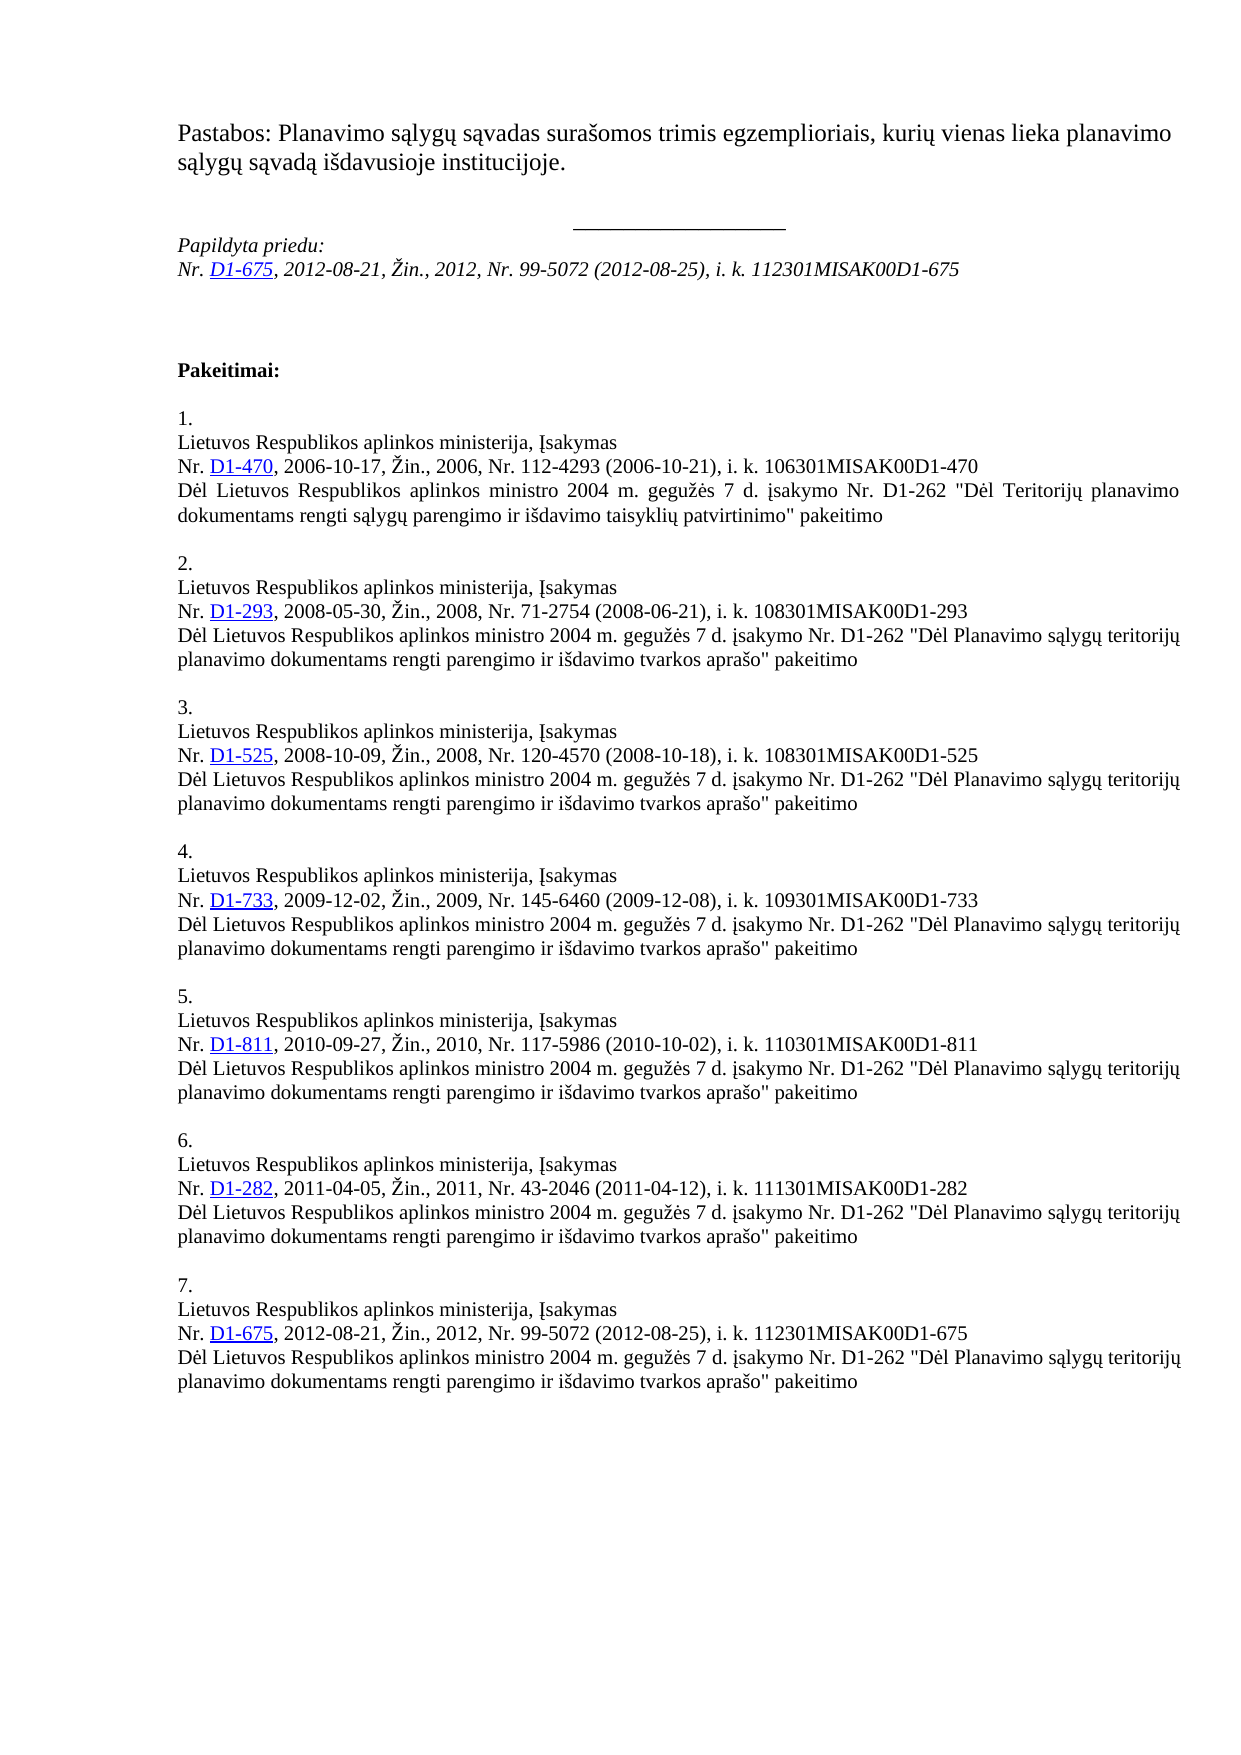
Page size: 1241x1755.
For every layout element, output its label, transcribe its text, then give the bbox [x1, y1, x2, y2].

text Lietuvos Respublikos aplinkos ministerija, Įsakymas [177, 1297, 1181, 1321]
text Lietuvos Respublikos aplinkos ministerija, Įsakymas [177, 863, 1181, 887]
text 3. [177, 695, 1181, 719]
text Lietuvos Respublikos aplinkos ministerija, Įsakymas [177, 1008, 1181, 1032]
text 4. [177, 839, 1181, 863]
text Lietuvos Respublikos aplinkos ministerija, Įsakymas [177, 719, 1181, 743]
text Lietuvos Respublikos aplinkos ministerija, Įsakymas [177, 1152, 1181, 1176]
text Nr. D1-293, 2008-05-30, Žin., 2008, Nr. 71-2754 (2008-06-21), i. k. 108301MISAK00D1-293 [177, 599, 1181, 623]
text Pakeitimai: [177, 358, 1181, 382]
text Dėl Lietuvos Respublikos aplinkos ministro 2004 m. gegužės 7 d. įsakymo Nr. D1-262 "Dėl Planavimo sąlygų teritorijų planavimo dokumentams rengti parengimo ir išdavimo tvarkos aprašo" pakeitimo [177, 1200, 1181, 1248]
text 6. [177, 1128, 1181, 1152]
text Pastabos: Planavimo sąlygų sąvadas surašomos trimis egzemplioriais, kurių vienas lieka planavimo sąlygų sąvadą išdavusioje institucijoje. [177, 118, 1181, 176]
text Dėl Lietuvos Respublikos aplinkos ministro 2004 m. gegužės 7 d. įsakymo Nr. D1-262 "Dėl Planavimo sąlygų teritorijų planavimo dokumentams rengti parengimo ir išdavimo tvarkos aprašo" pakeitimo [177, 1056, 1181, 1104]
text 5. [177, 984, 1181, 1008]
text _________________ [177, 204, 1181, 233]
text Dėl Lietuvos Respublikos aplinkos ministro 2004 m. gegužės 7 d. įsakymo Nr. D1-262 "Dėl Planavimo sąlygų teritorijų planavimo dokumentams rengti parengimo ir išdavimo tvarkos aprašo" pakeitimo [177, 912, 1181, 960]
text Lietuvos Respublikos aplinkos ministerija, Įsakymas [177, 430, 1181, 454]
text Dėl Lietuvos Respublikos aplinkos ministro 2004 m. gegužės 7 d. įsakymo Nr. D1-262 "Dėl Planavimo sąlygų teritorijų planavimo dokumentams rengti parengimo ir išdavimo tvarkos aprašo" pakeitimo [177, 767, 1181, 815]
text Nr. D1-282, 2011-04-05, Žin., 2011, Nr. 43-2046 (2011-04-12), i. k. 111301MISAK00D1-282 [177, 1176, 1181, 1200]
text 1. [177, 406, 1181, 430]
text Lietuvos Respublikos aplinkos ministerija, Įsakymas [177, 575, 1181, 599]
text Nr. D1-470, 2006-10-17, Žin., 2006, Nr. 112-4293 (2006-10-21), i. k. 106301MISAK00D1-470 [177, 454, 1181, 478]
text 2. [177, 551, 1181, 575]
text Nr. D1-525, 2008-10-09, Žin., 2008, Nr. 120-4570 (2008-10-18), i. k. 108301MISAK00D1-525 [177, 743, 1181, 767]
text Nr. D1-675, 2012-08-21, Žin., 2012, Nr. 99-5072 (2012-08-25), i. k. 112301MISAK00D1-675 [177, 1321, 1181, 1345]
text Nr. D1-733, 2009-12-02, Žin., 2009, Nr. 145-6460 (2009-12-08), i. k. 109301MISAK00D1-733 [177, 887, 1181, 912]
text Dėl Lietuvos Respublikos aplinkos ministro 2004 m. gegužės 7 d. įsakymo Nr. D1-262 "Dėl Planavimo sąlygų teritorijų planavimo dokumentams rengti parengimo ir išdavimo tvarkos aprašo" pakeitimo [177, 623, 1181, 671]
text Nr. D1-811, 2010-09-27, Žin., 2010, Nr. 117-5986 (2010-10-02), i. k. 110301MISAK00D1-811 [177, 1032, 1181, 1056]
text Nr. D1-675, 2012-08-21, Žin., 2012, Nr. 99-5072 (2012-08-25), i. k. 112301MISAK00D1-675 [177, 257, 1181, 281]
text Dėl Lietuvos Respublikos aplinkos ministro 2004 m. gegužės 7 d. įsakymo Nr. D1-262 "Dėl Teritorijų planavimo dokumentams rengti sąlygų parengimo ir išdavimo taisyklių patvirtinimo" pakeitimo [177, 478, 1181, 527]
text Dėl Lietuvos Respublikos aplinkos ministro 2004 m. gegužės 7 d. įsakymo Nr. D1-262 "Dėl Planavimo sąlygų teritorijų planavimo dokumentams rengti parengimo ir išdavimo tvarkos aprašo" pakeitimo [177, 1345, 1181, 1393]
text Papildyta priedu: [177, 233, 1181, 257]
text 7. [177, 1272, 1181, 1297]
